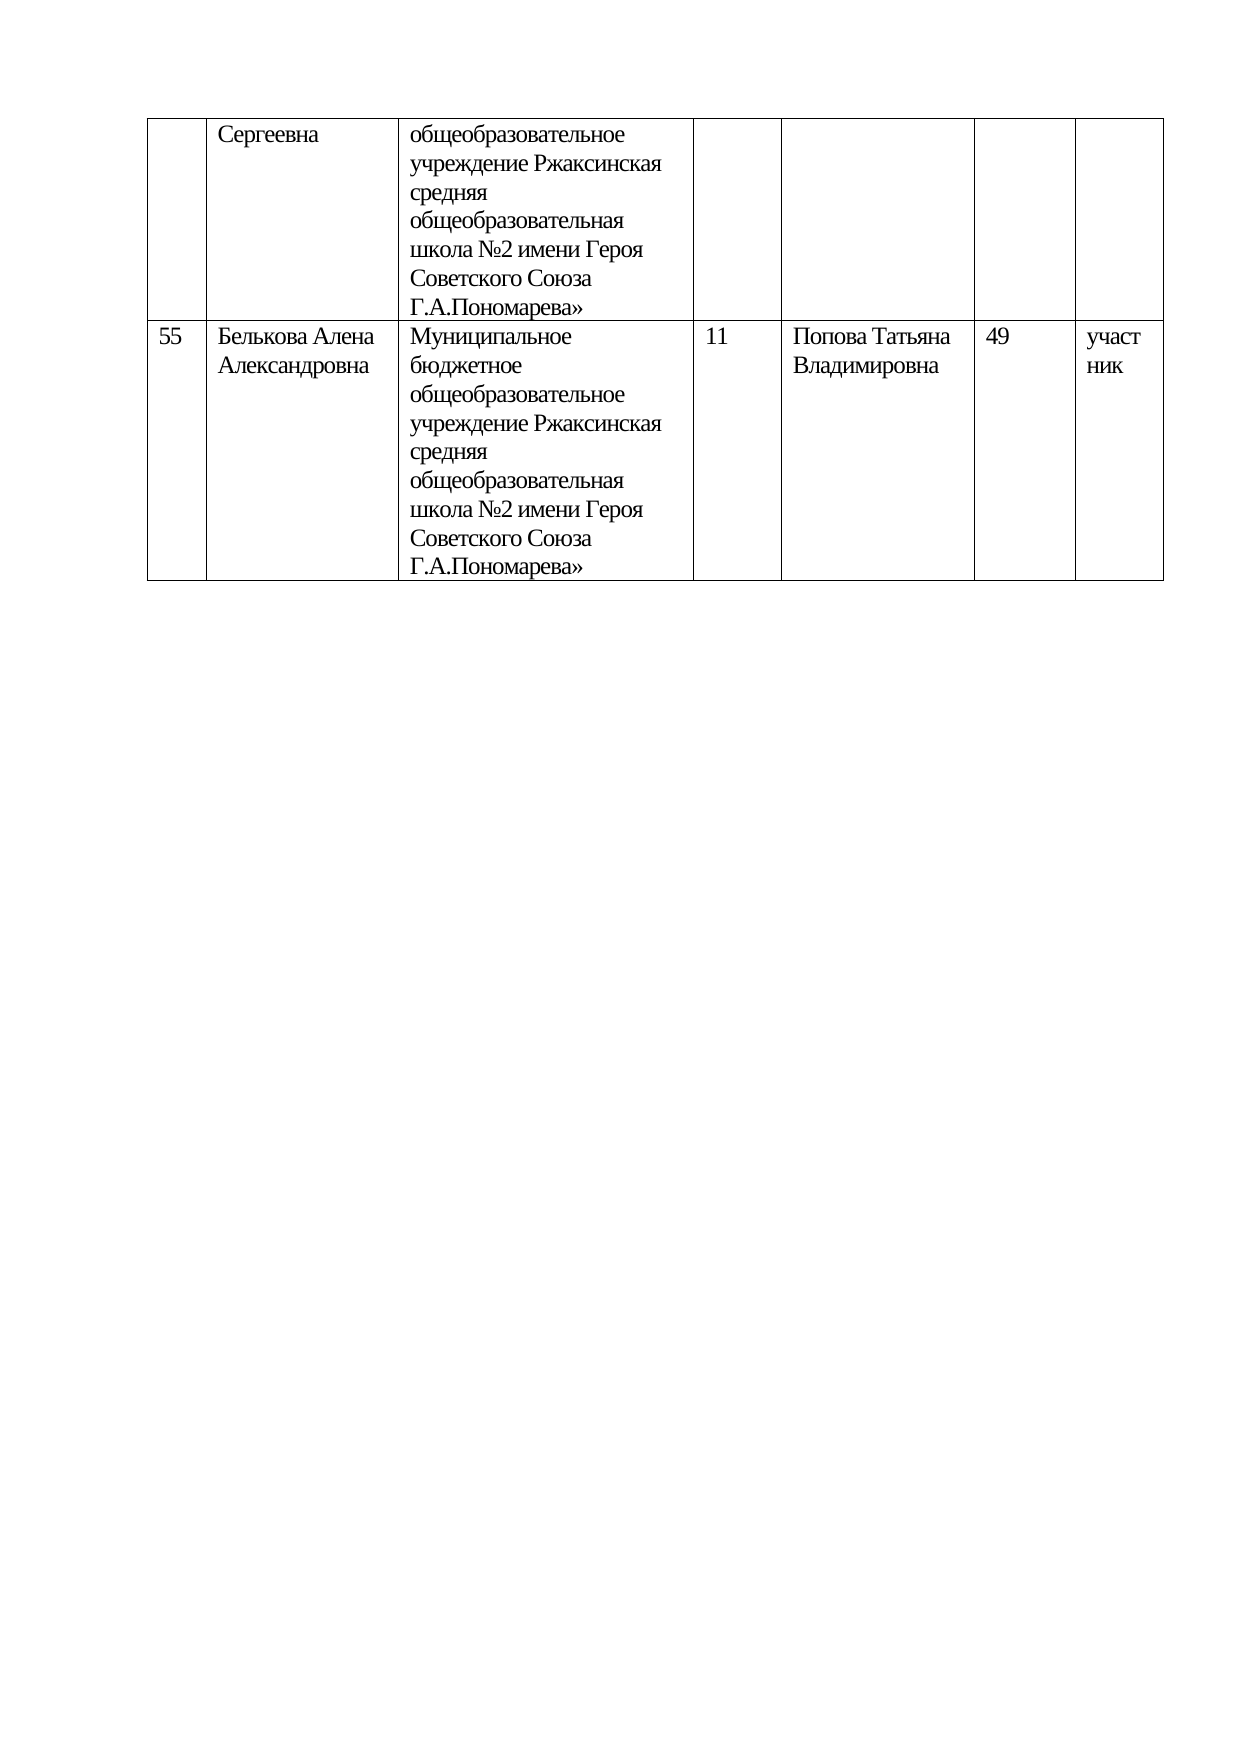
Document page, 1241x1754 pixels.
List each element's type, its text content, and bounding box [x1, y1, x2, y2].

table_cell 49 [975, 321, 1075, 580]
table_cell участник [1076, 321, 1163, 580]
table_cell Сергеевна [207, 119, 398, 320]
table_cell [694, 119, 781, 320]
table_cell [975, 119, 1075, 320]
table_cell Попова Татьяна Владимировна [782, 321, 974, 580]
table_cell [782, 119, 974, 320]
table_cell 55 [148, 321, 206, 580]
table_cell общеобразовательное учреждение Ржаксинская средняя общеобразовательная школа №2 имени Героя Советского Союза Г.А.Пономарева» [399, 119, 693, 320]
table_cell Муниципальное бюджетное общеобразовательное учреждение Ржаксинская средняя общеобразовательная школа №2 имени Героя Советского Союза Г.А.Пономарева» [399, 321, 693, 580]
table_cell Белькова Алена Александровна [207, 321, 398, 580]
table_cell [148, 119, 206, 320]
table_cell [1076, 119, 1163, 320]
table_cell 11 [694, 321, 781, 580]
